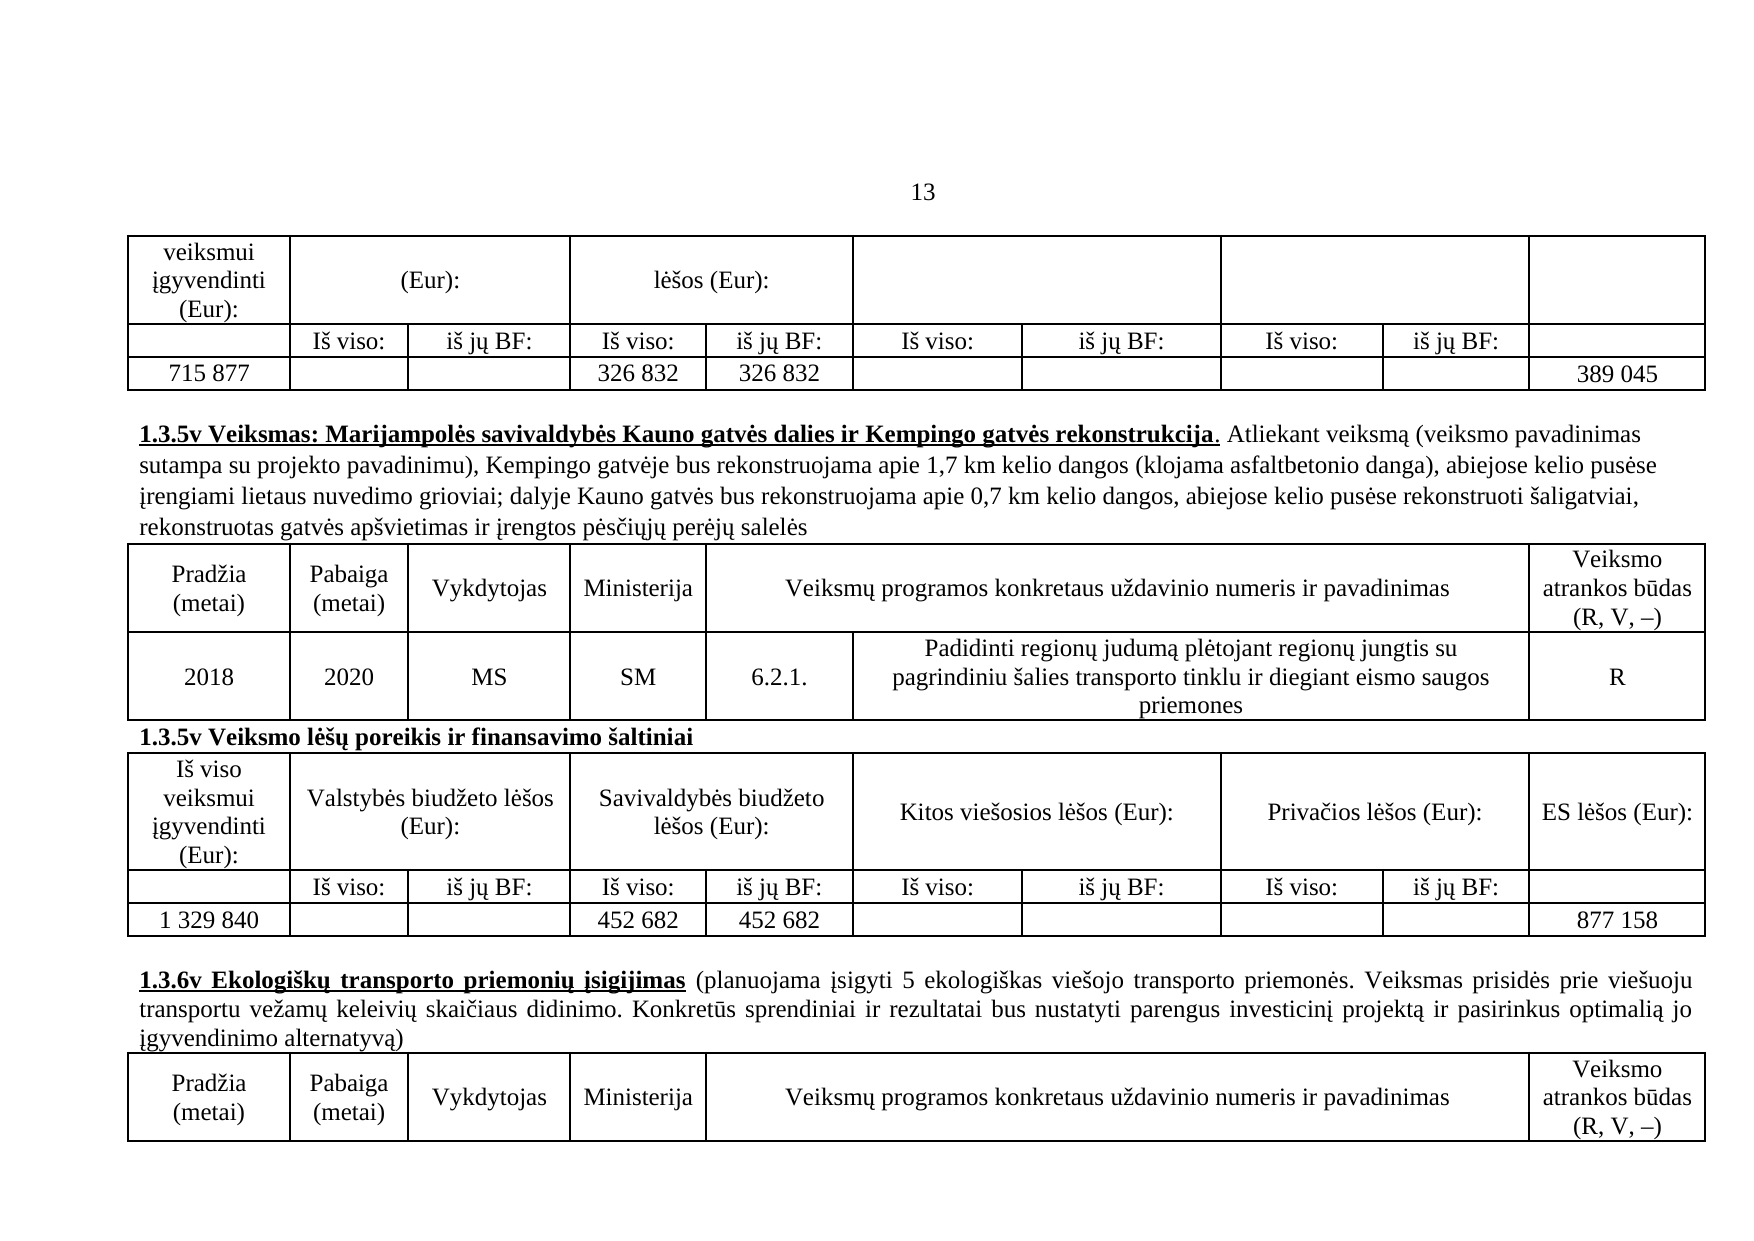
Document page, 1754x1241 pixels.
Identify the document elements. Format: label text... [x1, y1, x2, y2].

table_cell 1.3.5v Veiksmo lėšų poreikis ir finansavimo šaltiniai [128, 721, 1705, 752]
table_cell [1738, 389, 1754, 542]
table_cell iš jų BF: [1384, 325, 1528, 356]
table_cell 326 832 [707, 358, 852, 389]
table_cell iš jų BF: [1023, 325, 1220, 356]
table_cell Iš viso: [291, 871, 407, 902]
table_cell [1738, 1052, 1754, 1140]
table_cell [1738, 902, 1754, 934]
table_cell [1713, 719, 1738, 752]
table_cell MS [409, 633, 569, 719]
table_cell [1222, 904, 1382, 934]
table_cell Iš viso: [571, 871, 705, 902]
table_cell iš jų BF: [707, 325, 852, 356]
table_cell 1 329 840 [129, 904, 289, 934]
table_cell Pradžia (metai) [129, 1054, 289, 1140]
table_cell [1713, 235, 1738, 323]
table_cell [1738, 543, 1754, 631]
table_cell Valstybės biudžeto lėšos (Eur): [291, 754, 569, 869]
table_cell [1023, 358, 1220, 389]
table_cell [1738, 356, 1754, 389]
table_cell [1706, 1052, 1712, 1140]
table_cell [1705, 719, 1712, 752]
table_cell [1713, 935, 1738, 1052]
table_cell 6.2.1. [707, 633, 852, 719]
table_cell [1530, 325, 1704, 356]
table_cell [129, 871, 289, 902]
table_cell [1738, 752, 1754, 869]
table_cell lėšos (Eur): [571, 237, 852, 323]
table_cell [854, 358, 1021, 389]
table_cell iš jų BF: [1384, 871, 1528, 902]
table_cell Iš viso: [1222, 871, 1382, 902]
table_cell 2018 [129, 633, 289, 719]
table_cell [1222, 237, 1528, 323]
table_cell [1713, 543, 1738, 631]
table_cell [1738, 631, 1754, 719]
table_cell Iš viso: [291, 325, 407, 356]
table_cell Padidinti regionų judumą plėtojant regionų jungtis su pagrindiniu šalies transporto tinklu ir diegiant eismo saugos priemones [854, 633, 1528, 719]
table_cell 326 832 [571, 358, 705, 389]
table_cell Vykdytojas [409, 1054, 569, 1140]
table_cell veiksmui įgyvendinti (Eur): [129, 237, 289, 323]
table_cell [1738, 935, 1754, 1052]
table_cell [1713, 356, 1738, 389]
table_cell [1023, 904, 1220, 934]
table_cell [1706, 752, 1712, 869]
table_cell [409, 358, 569, 389]
table_cell [291, 358, 407, 389]
table_cell Iš viso: [571, 325, 705, 356]
table_cell Pabaiga (metai) [291, 545, 407, 631]
table_cell iš jų BF: [409, 871, 569, 902]
table_cell [1738, 235, 1754, 323]
table_cell Veiksmo atrankos būdas (R, V, –) [1530, 1054, 1704, 1140]
table_cell [1706, 869, 1712, 902]
table_cell [1706, 631, 1712, 719]
table_cell iš jų BF: [409, 325, 569, 356]
table_cell Veiksmų programos konkretaus uždavinio numeris ir pavadinimas [707, 545, 1528, 631]
table_cell [1738, 869, 1754, 902]
table_cell [1706, 543, 1712, 631]
table_cell R [1530, 633, 1704, 719]
table_cell Privačios lėšos (Eur): [1222, 754, 1528, 869]
table_cell 2020 [291, 633, 407, 719]
table_cell Iš viso veiksmui įgyvendinti (Eur): [129, 754, 289, 869]
table_cell Kitos viešosios lėšos (Eur): [854, 754, 1220, 869]
table_cell Vykdytojas [409, 545, 569, 631]
table_cell Veiksmo atrankos būdas (R, V, –) [1530, 545, 1704, 631]
table_cell Ministerija [571, 545, 705, 631]
table_cell [291, 904, 407, 934]
table_cell [1530, 237, 1704, 323]
table_cell [1706, 235, 1712, 323]
table_cell [1706, 356, 1712, 389]
table_cell Iš viso: [854, 325, 1021, 356]
table_cell 1.3.5v Veiksmas: Marijampolės savivaldybės Kauno gatvės dalies ir Kempingo gatvės rekonstrukcija. Atliekant veiksmą (veiksmo pavadinimas sutampa su projekto pavadinimu), Kempingo gatvėje bus rekonstruojama apie 1,7 km kelio dangos (klojama asfaltbetonio danga), abiejose kelio pusėse įrengiami lietaus nuvedimo grioviai; dalyje Kauno gatvės bus rekonstruojama apie 0,7 km kelio dangos, abiejose kelio pusėse rekonstruoti šaligatviai, rekonstruotas gatvės apšvietimas ir įrengtos pėsčiųjų perėjų salelės [128, 391, 1705, 542]
table_cell [1713, 631, 1738, 719]
table_cell [1713, 389, 1738, 542]
table_cell 452 682 [571, 904, 705, 934]
table_cell [1384, 904, 1528, 934]
table_cell 877 158 [1530, 904, 1704, 934]
table_cell SM [571, 633, 705, 719]
table_cell [1738, 323, 1754, 356]
table_cell Iš viso: [1222, 325, 1382, 356]
table_cell [129, 325, 289, 356]
table_cell [1713, 902, 1738, 934]
table_cell 715 877 [129, 358, 289, 389]
table_cell 389 045 [1530, 358, 1704, 389]
table_cell [1705, 389, 1712, 542]
table_cell [854, 904, 1021, 934]
table_cell [1738, 719, 1754, 752]
table_cell [1713, 869, 1738, 902]
table_cell Savivaldybės biudžeto lėšos (Eur): [571, 754, 852, 869]
table_cell [1713, 752, 1738, 869]
table_cell [409, 904, 569, 934]
table_cell iš jų BF: [707, 871, 852, 902]
table_cell Veiksmų programos konkretaus uždavinio numeris ir pavadinimas [707, 1054, 1528, 1140]
table_cell [1705, 935, 1712, 1052]
table_cell ES lėšos (Eur): [1530, 754, 1704, 869]
table_cell [1222, 358, 1382, 389]
table_cell [1706, 902, 1712, 934]
table_cell [1530, 871, 1704, 902]
table_cell Iš viso: [854, 871, 1021, 902]
table_cell [1384, 358, 1528, 389]
table_cell Pabaiga (metai) [291, 1054, 407, 1140]
table_cell Ministerija [571, 1054, 705, 1140]
table_cell Pradžia (metai) [129, 545, 289, 631]
table_cell [1706, 323, 1712, 356]
table_cell [854, 237, 1220, 323]
table_cell 452 682 [707, 904, 852, 934]
table_cell (Eur): [291, 237, 569, 323]
table_cell [1713, 323, 1738, 356]
table_cell 1.3.6v Ekologiškų transporto priemonių įsigijimas (planuojama įsigyti 5 ekologiškas viešojo transporto priemonės. Veiksmas prisidės prie viešuoju transportu vežamų keleivių skaičiaus didinimo. Konkretūs sprendiniai ir rezultatai bus nustatyti parengus investicinį projektą ir pasirinkus optimalią jo įgyvendinimo alternatyvą) [128, 937, 1705, 1052]
table_cell iš jų BF: [1023, 871, 1220, 902]
table_cell [1713, 1052, 1738, 1140]
